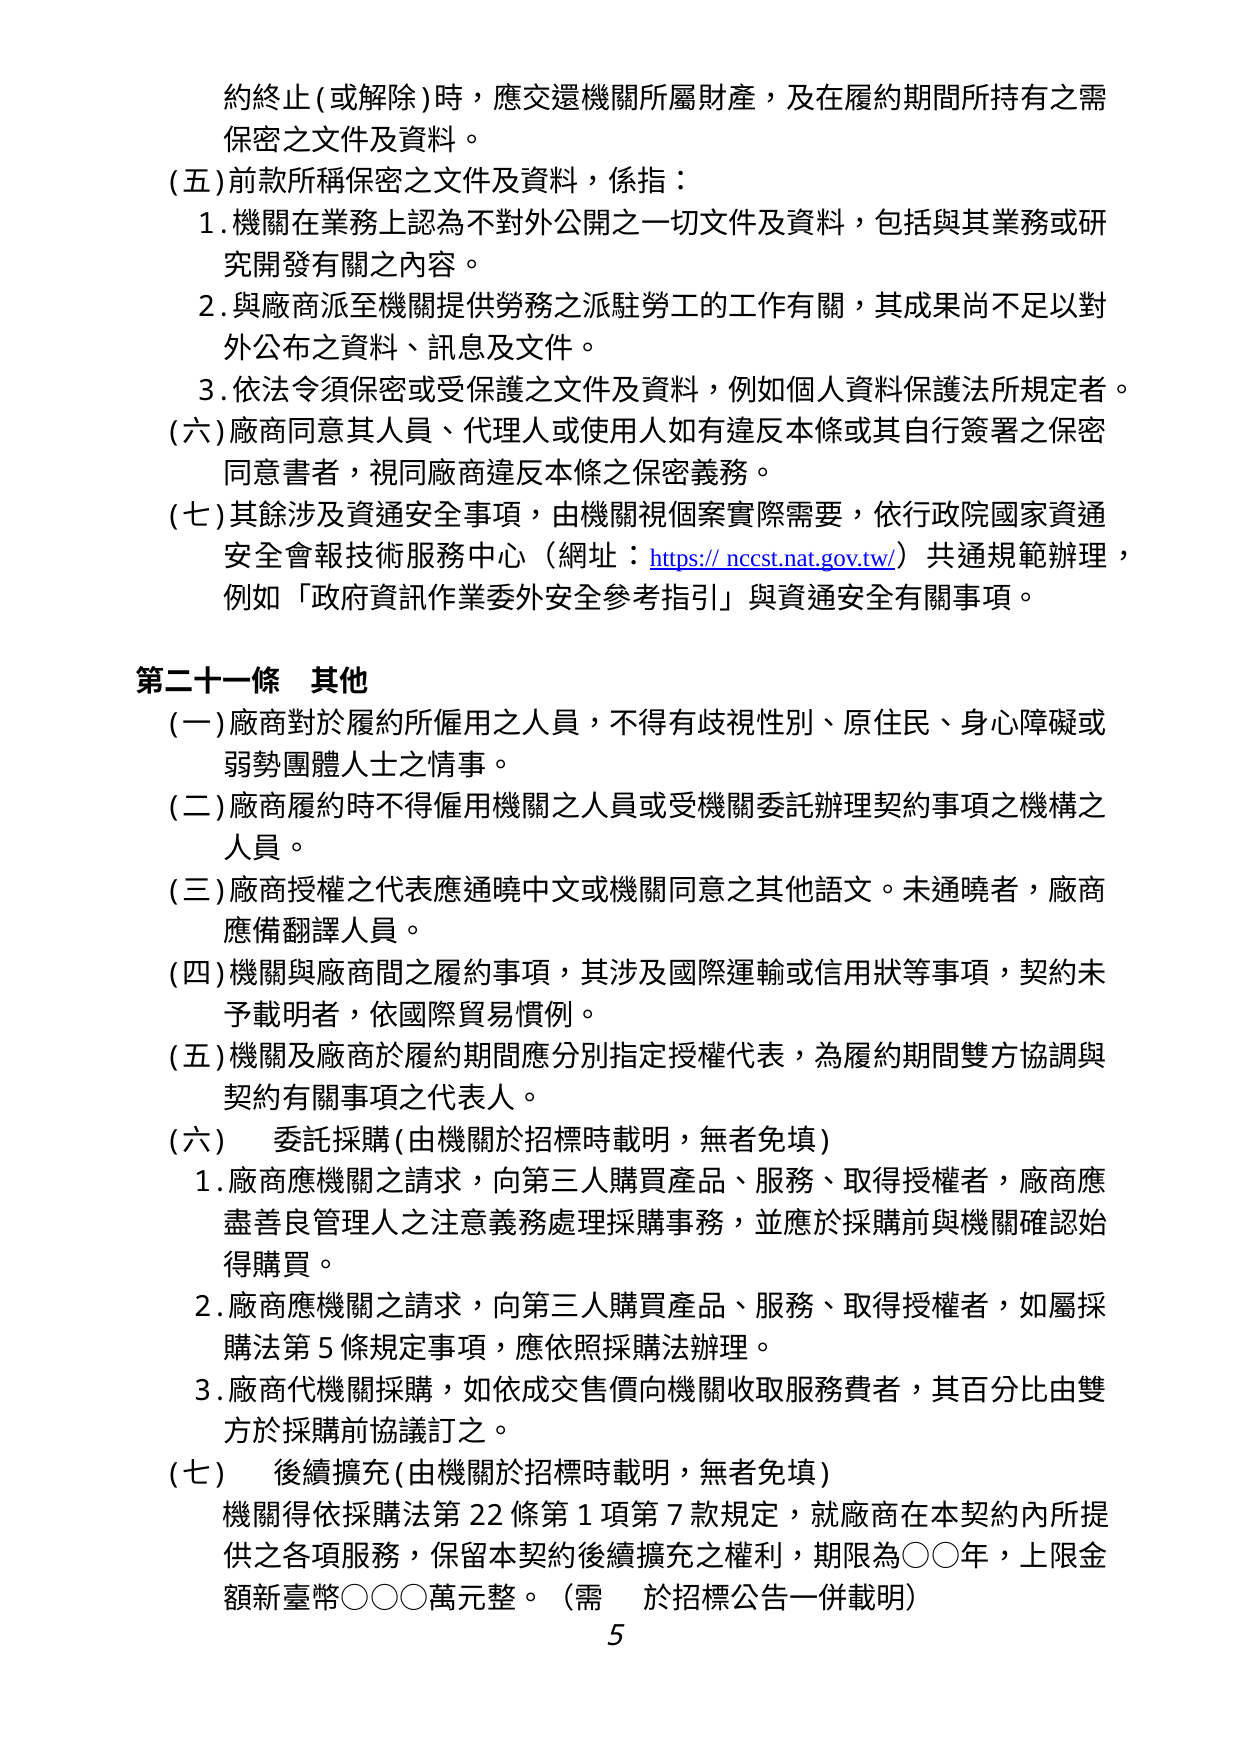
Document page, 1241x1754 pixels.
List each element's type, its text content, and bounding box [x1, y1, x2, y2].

text 機關得依採購法第22條第1項第7款規定，就廠商在本契約內所提供之各項服務，保留本契約後續擴充之權利，期限為○○年，上限金額新臺幣○○○萬元整。（需於招標公告一併載明） [222, 1492, 1109, 1617]
text 2.廠商應機關之請求，向第三人購買產品、服務、取得授權者，如屬採購法第5條規定事項，應依照採購法辦理。 [194, 1283, 1109, 1367]
text 3.依法令須保密或受保護之文件及資料，例如個人資料保護法所規定者。 [197, 367, 1109, 408]
text (六)廠商同意其人員、代理人或使用人如有違反本條或其自行簽署之保密同意書者，視同廠商違反本條之保密義務。 [164, 408, 1109, 492]
text (一)廠商對於履約所僱用之人員，不得有歧視性別、原住民、身心障礙或弱勢團體人士之情事。 [164, 700, 1109, 783]
text (五)前款所稱保密之文件及資料，係指： [164, 158, 1109, 200]
text 第二十一條 其他 [135, 658, 1109, 700]
text (四)機關與廠商間之履約事項，其涉及國際運輸或信用狀等事項，契約未予載明者，依國際貿易慣例。 [164, 950, 1109, 1033]
text 約終止(或解除)時，應交還機關所屬財產，及在履約期間所持有之需保密之文件及資料。 [164, 75, 1109, 158]
text (二)廠商履約時不得僱用機關之人員或受機關委託辦理契約事項之機構之人員。 [164, 783, 1109, 867]
text (三)廠商授權之代表應通曉中文或機關同意之其他語文。未通曉者，廠商應備翻譯人員。 [164, 867, 1109, 950]
text 3.廠商代機關採購，如依成交售價向機關收取服務費者，其百分比由雙方於採購前協議訂之。 [194, 1367, 1109, 1450]
text (七) 後續擴充(由機關於招標時載明，無者免填) [164, 1450, 1109, 1492]
text 1.機關在業務上認為不對外公開之一切文件及資料，包括與其業務或研究開發有關之內容。 [197, 200, 1109, 283]
text (六) 委託採購(由機關於招標時載明，無者免填) [164, 1117, 1109, 1158]
text 1.廠商應機關之請求，向第三人購買產品、服務、取得授權者，廠商應盡善良管理人之注意義務處理採購事務，並應於採購前與機關確認始得購買。 [194, 1158, 1109, 1283]
text (七)其餘涉及資通安全事項，由機關視個案實際需要，依行政院國家資通安全會報技術服務中心（網址：https:// nccst.nat.gov.tw/）共通規範辦理，例如「政府資訊作業委外安全參考指引」與資通安全有關事項。 [164, 492, 1109, 617]
text 2.與廠商派至機關提供勞務之派駐勞工的工作有關，其成果尚不足以對外公布之資料、訊息及文件。 [197, 283, 1109, 367]
text (五)機關及廠商於履約期間應分別指定授權代表，為履約期間雙方協調與契約有關事項之代表人。 [164, 1033, 1109, 1117]
